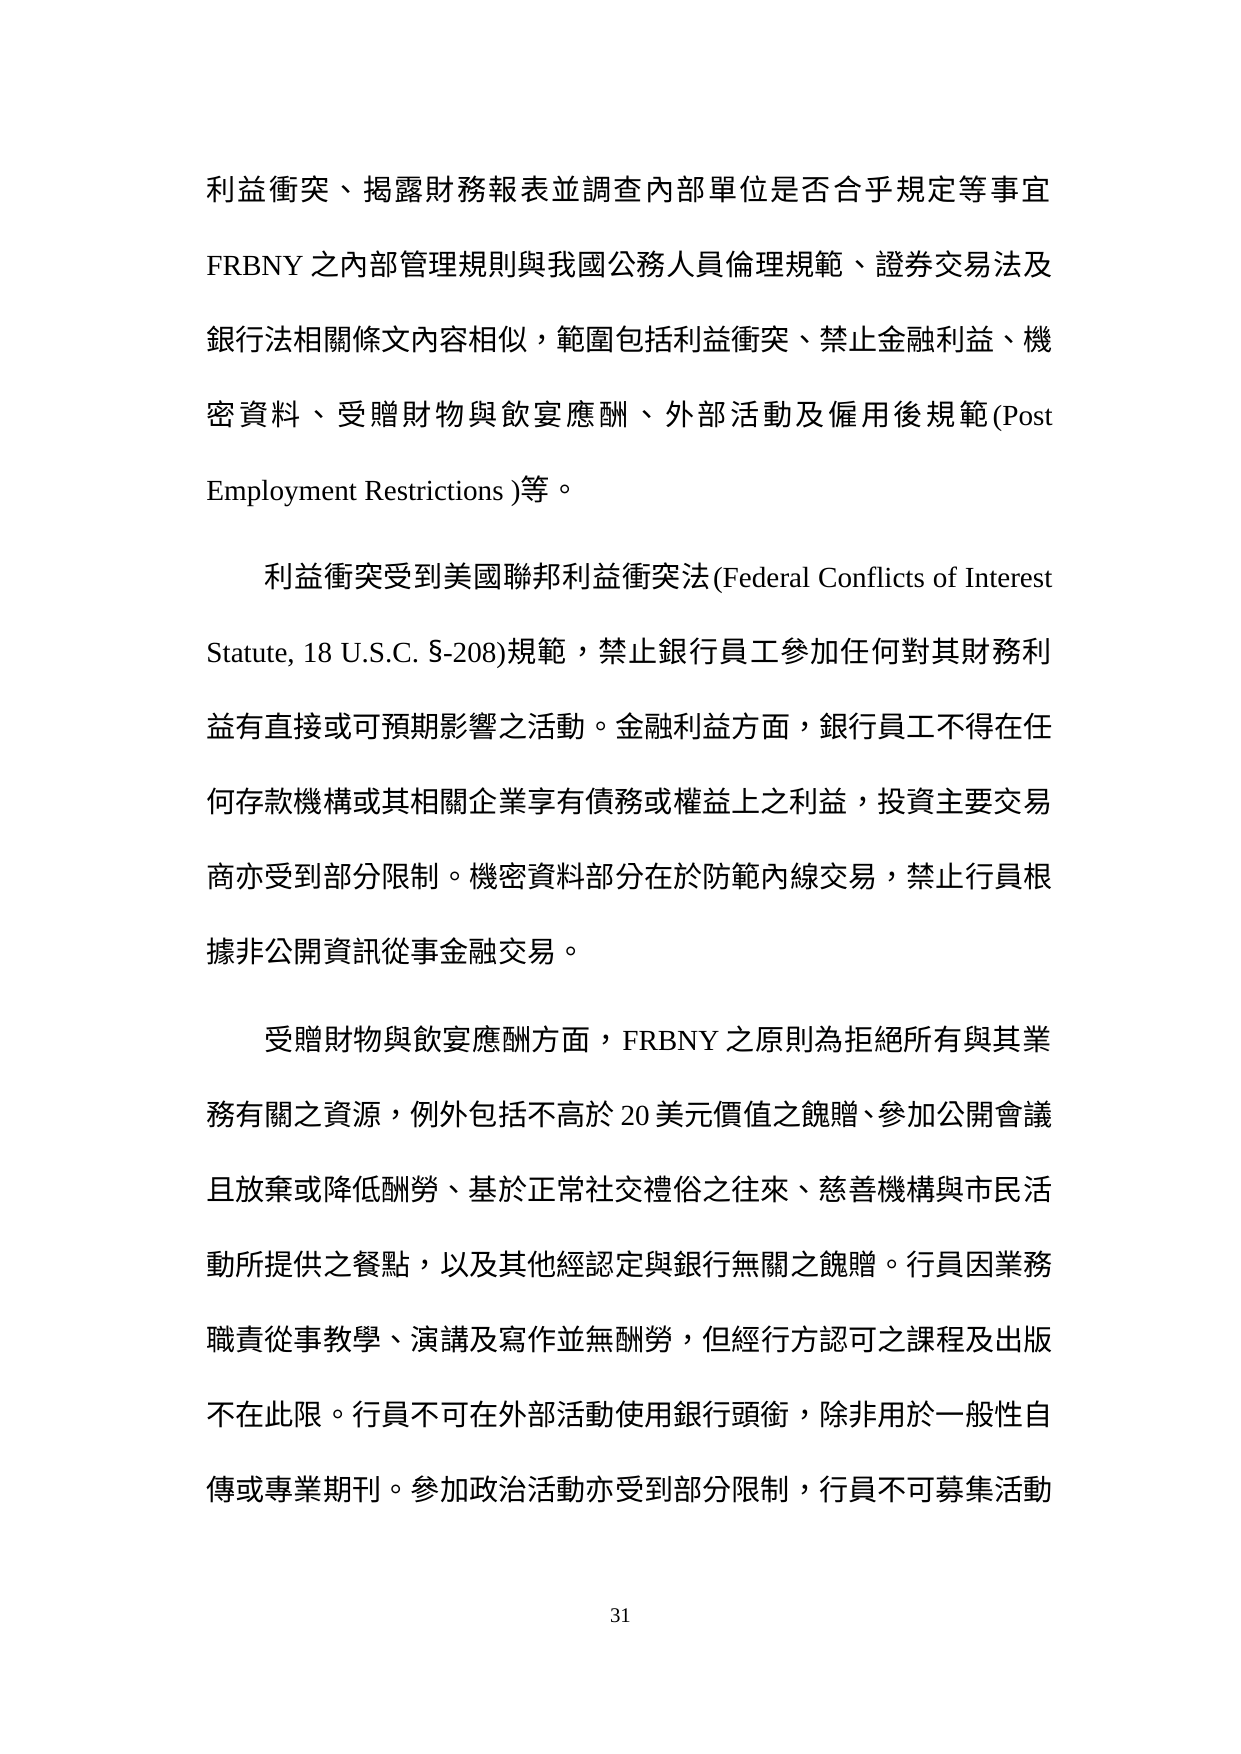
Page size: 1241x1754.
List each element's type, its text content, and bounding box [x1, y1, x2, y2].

list 利益衝突受到美國聯邦利益衝突法(Federal Conflicts of Interest Statute, 18 U.S.C. §-208)規範，禁止銀行員工參加任何對其財務利益有直接或可預期影響之活動。金融利益方面，銀行員工不得在任何存款機構或其相關企業享有債務或權益上之利益，投資主要交易商亦受到部分限制。機密資料部分在於防範內線交易，禁止行員根據非公開資訊從事金融交易。 [206, 537, 1053, 987]
list FRBNY於法律部門內設立道德辦公室(The Ethics Office)，負責該行內部管理規則相關事宜，除進行道德教育及溝通外，亦處理利益衝突、揭露財務報表並調查內部單位是否合乎規定等事宜。FRBNY之內部管理規則與我國公務人員倫理規範、證券交易法及銀行法相關條文內容相似，範圍包括利益衝突、禁止金融利益、機密資料、受贈財物與飲宴應酬、外部活動及僱用後規範(Post Employment Restrictions )等。 [206, 150, 1053, 525]
list 受贈財物與飲宴應酬方面，FRBNY之原則為拒絕所有與其業務有關之資源，例外包括不高於20美元價值之餽贈、參加公開會議且放棄或降低酬勞、基於正常社交禮俗之往來、慈善機構與市民活動所提供之餐點，以及其他經認定與銀行無關之餽贈。行員因業務職責從事教學、演講及寫作並無酬勞，但經行方認可之課程及出版不在此限。行員不可在外部活動使用銀行頭銜，除非用於一般性自傳或專業期刊。參加政治活動亦受到部分限制，行員不可募集活動 [206, 1000, 1053, 1525]
